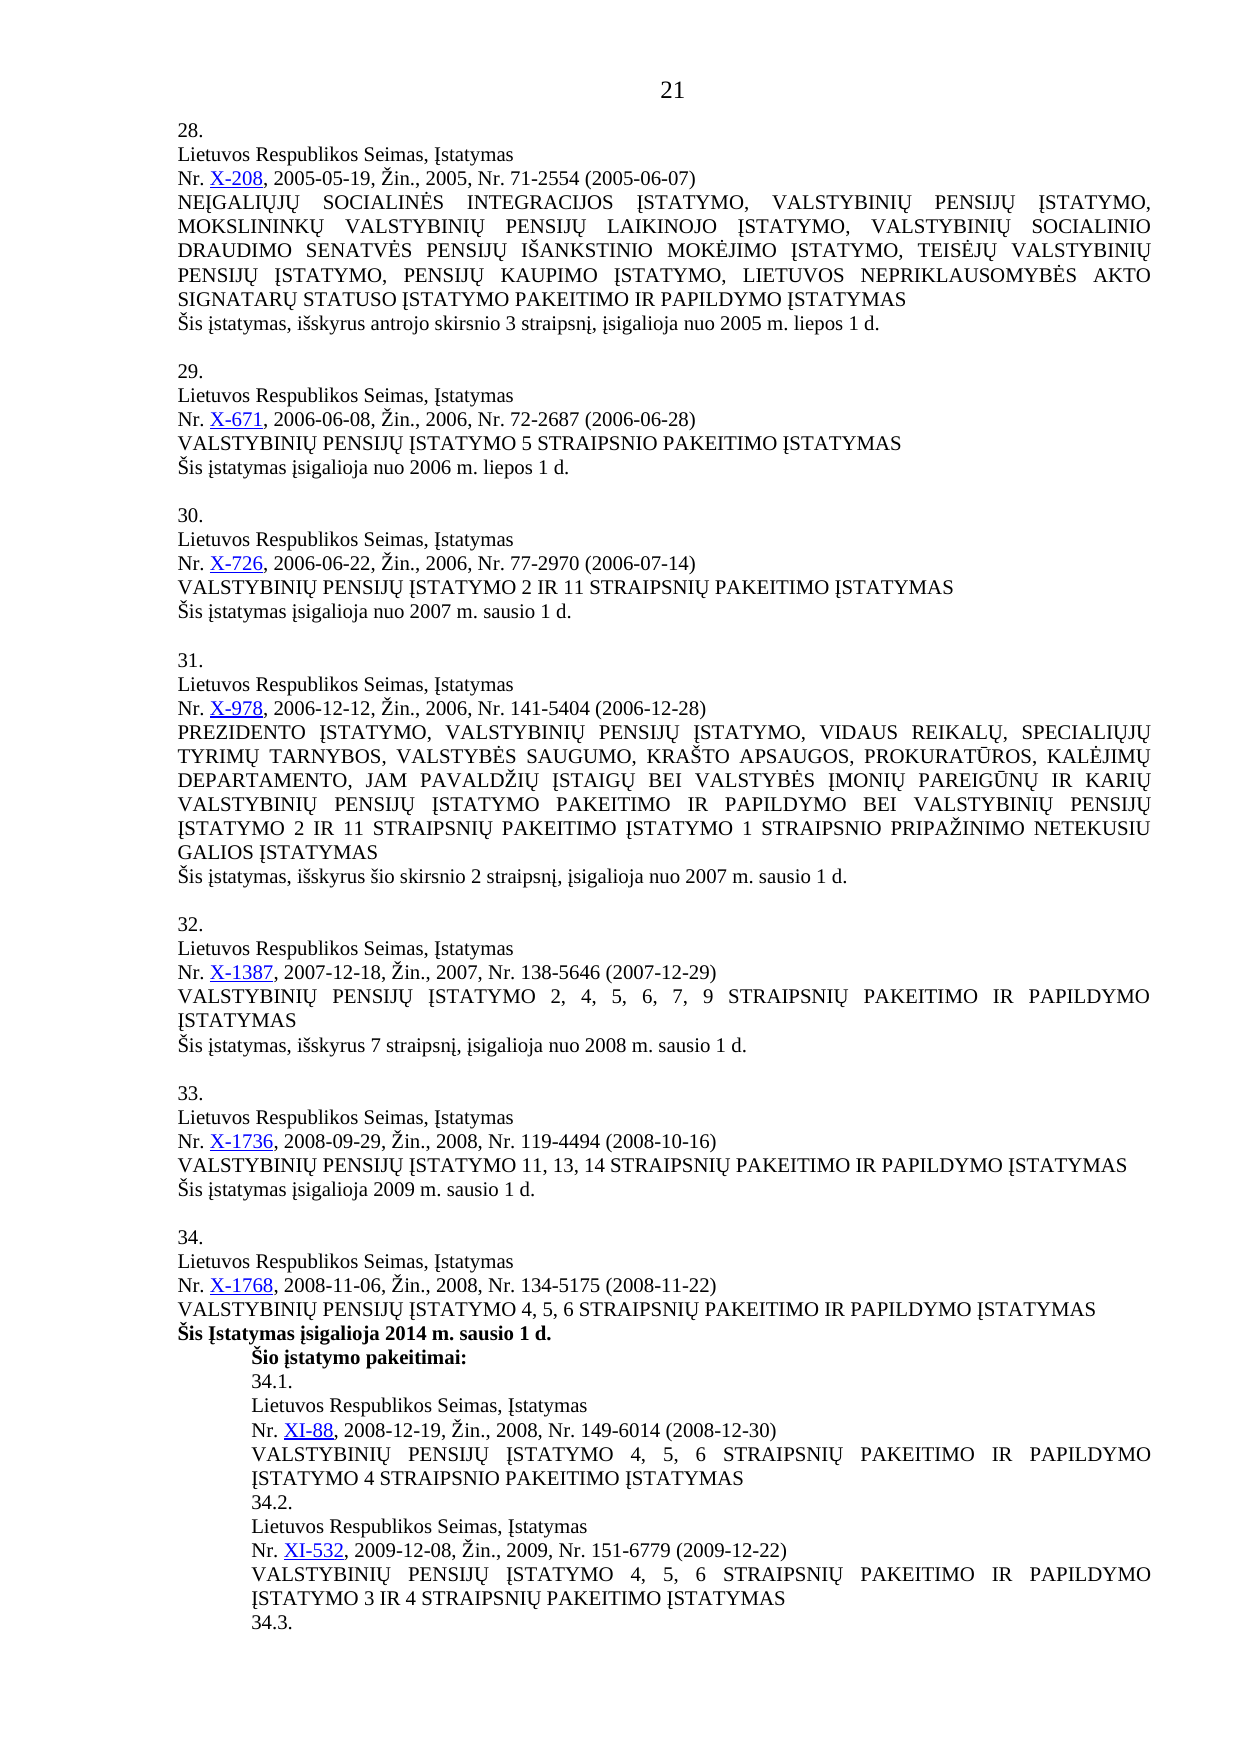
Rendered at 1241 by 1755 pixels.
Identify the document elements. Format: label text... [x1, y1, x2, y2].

text Nr. XI-532, 2009-12-08, Žin., 2009, Nr. 151-6779 (2009-12-22) [177, 1538, 1152, 1562]
text 34. [177, 1225, 1152, 1249]
text 29. [177, 359, 1152, 383]
text Šis įstatymas įsigalioja nuo 2007 m. sausio 1 d. [177, 599, 1152, 623]
text Lietuvos Respublikos Seimas, Įstatymas [177, 672, 1152, 696]
text VALSTYBINIŲ PENSIJŲ ĮSTATYMO 11, 13, 14 STRAIPSNIŲ PAKEITIMO IR PAPILDYMO ĮSTATYMAS [177, 1153, 1152, 1177]
text Lietuvos Respublikos Seimas, Įstatymas [177, 527, 1152, 551]
text Lietuvos Respublikos Seimas, Įstatymas [177, 1105, 1152, 1129]
text Šis įstatymas, išskyrus antrojo skirsnio 3 straipsnį, įsigalioja nuo 2005 m. liepos 1 d. [177, 311, 1152, 335]
text 32. [177, 912, 1152, 936]
text Lietuvos Respublikos Seimas, Įstatymas [177, 1249, 1152, 1273]
text NEĮGALIŲJŲ SOCIALINĖS INTEGRACIJOS ĮSTATYMO, VALSTYBINIŲ PENSIJŲ ĮSTATYMO, MOKSLININKŲ VALSTYBINIŲ PENSIJŲ LAIKINOJO ĮSTATYMO, VALSTYBINIŲ SOCIALINIO DRAUDIMO SENATVĖS PENSIJŲ IŠANKSTINIO MOKĖJIMO ĮSTATYMO, TEISĖJŲ VALSTYBINIŲ PENSIJŲ ĮSTATYMO, PENSIJŲ KAUPIMO ĮSTATYMO, LIETUVOS NEPRIKLAUSOMYBĖS AKTO SIGNATARŲ STATUSO ĮSTATYMO PAKEITIMO IR PAPILDYMO ĮSTATYMAS [177, 190, 1152, 311]
text Nr. X-1768, 2008-11-06, Žin., 2008, Nr. 134-5175 (2008-11-22) [177, 1273, 1152, 1297]
text Nr. X-1387, 2007-12-18, Žin., 2007, Nr. 138-5646 (2007-12-29) [177, 960, 1152, 984]
text 28. [177, 118, 1152, 142]
text Šis įstatymas, išskyrus šio skirsnio 2 straipsnį, įsigalioja nuo 2007 m. sausio 1 d. [177, 864, 1152, 888]
text VALSTYBINIŲ PENSIJŲ ĮSTATYMO 2 IR 11 STRAIPSNIŲ PAKEITIMO ĮSTATYMAS [177, 575, 1152, 599]
text Nr. X-978, 2006-12-12, Žin., 2006, Nr. 141-5404 (2006-12-28) [177, 696, 1152, 720]
text Šis Įstatymas įsigalioja 2014 m. sausio 1 d. [177, 1321, 1152, 1345]
text 34.2. [177, 1490, 1152, 1514]
text 33. [177, 1081, 1152, 1105]
text 34.3. [177, 1610, 1152, 1634]
text Nr. X-1736, 2008-09-29, Žin., 2008, Nr. 119-4494 (2008-10-16) [177, 1129, 1152, 1153]
text Lietuvos Respublikos Seimas, Įstatymas [177, 1393, 1152, 1417]
text VALSTYBINIŲ PENSIJŲ ĮSTATYMO 5 STRAIPSNIO PAKEITIMO ĮSTATYMAS [177, 431, 1152, 455]
text VALSTYBINIŲ PENSIJŲ ĮSTATYMO 4, 5, 6 STRAIPSNIŲ PAKEITIMO IR PAPILDYMO ĮSTATYMO 4 STRAIPSNIO PAKEITIMO ĮSTATYMAS [251, 1442, 1152, 1490]
text Nr. XI-88, 2008-12-19, Žin., 2008, Nr. 149-6014 (2008-12-30) [177, 1417, 1152, 1442]
text Nr. X-671, 2006-06-08, Žin., 2006, Nr. 72-2687 (2006-06-28) [177, 407, 1152, 431]
text Šis įstatymas įsigalioja 2009 m. sausio 1 d. [177, 1177, 1152, 1201]
text Lietuvos Respublikos Seimas, Įstatymas [177, 936, 1152, 960]
text 30. [177, 503, 1152, 527]
text VALSTYBINIŲ PENSIJŲ ĮSTATYMO 4, 5, 6 STRAIPSNIŲ PAKEITIMO IR PAPILDYMO ĮSTATYMAS [177, 1297, 1152, 1321]
text PREZIDENTO ĮSTATYMO, VALSTYBINIŲ PENSIJŲ ĮSTATYMO, VIDAUS REIKALŲ, SPECIALIŲJŲ TYRIMŲ TARNYBOS, VALSTYBĖS SAUGUMO, KRAŠTO APSAUGOS, PROKURATŪROS, KALĖJIMŲ DEPARTAMENTO, JAM PAVALDŽIŲ ĮSTAIGŲ BEI VALSTYBĖS ĮMONIŲ PAREIGŪNŲ IR KARIŲ VALSTYBINIŲ PENSIJŲ ĮSTATYMO PAKEITIMO IR PAPILDYMO BEI VALSTYBINIŲ PENSIJŲ ĮSTATYMO 2 IR 11 STRAIPSNIŲ PAKEITIMO ĮSTATYMO 1 STRAIPSNIO PRIPAŽINIMO NETEKUSIU GALIOS ĮSTATYMAS [177, 720, 1152, 864]
text VALSTYBINIŲ PENSIJŲ ĮSTATYMO 2, 4, 5, 6, 7, 9 STRAIPSNIŲ PAKEITIMO IR PAPILDYMO ĮSTATYMAS [177, 984, 1152, 1032]
text Šis įstatymas, išskyrus 7 straipsnį, įsigalioja nuo 2008 m. sausio 1 d. [177, 1032, 1152, 1057]
text 31. [177, 647, 1152, 672]
text Šis įstatymas įsigalioja nuo 2006 m. liepos 1 d. [177, 455, 1152, 479]
text Nr. X-208, 2005-05-19, Žin., 2005, Nr. 71-2554 (2005-06-07) [177, 166, 1152, 190]
text Šio įstatymo pakeitimai: [177, 1345, 1152, 1369]
text Lietuvos Respublikos Seimas, Įstatymas [177, 1514, 1152, 1538]
text Lietuvos Respublikos Seimas, Įstatymas [177, 142, 1152, 166]
text Nr. X-726, 2006-06-22, Žin., 2006, Nr. 77-2970 (2006-07-14) [177, 551, 1152, 575]
text 34.1. [177, 1369, 1152, 1393]
text VALSTYBINIŲ PENSIJŲ ĮSTATYMO 4, 5, 6 STRAIPSNIŲ PAKEITIMO IR PAPILDYMO ĮSTATYMO 3 IR 4 STRAIPSNIŲ PAKEITIMO ĮSTATYMAS [251, 1562, 1152, 1610]
text Lietuvos Respublikos Seimas, Įstatymas [177, 383, 1152, 407]
